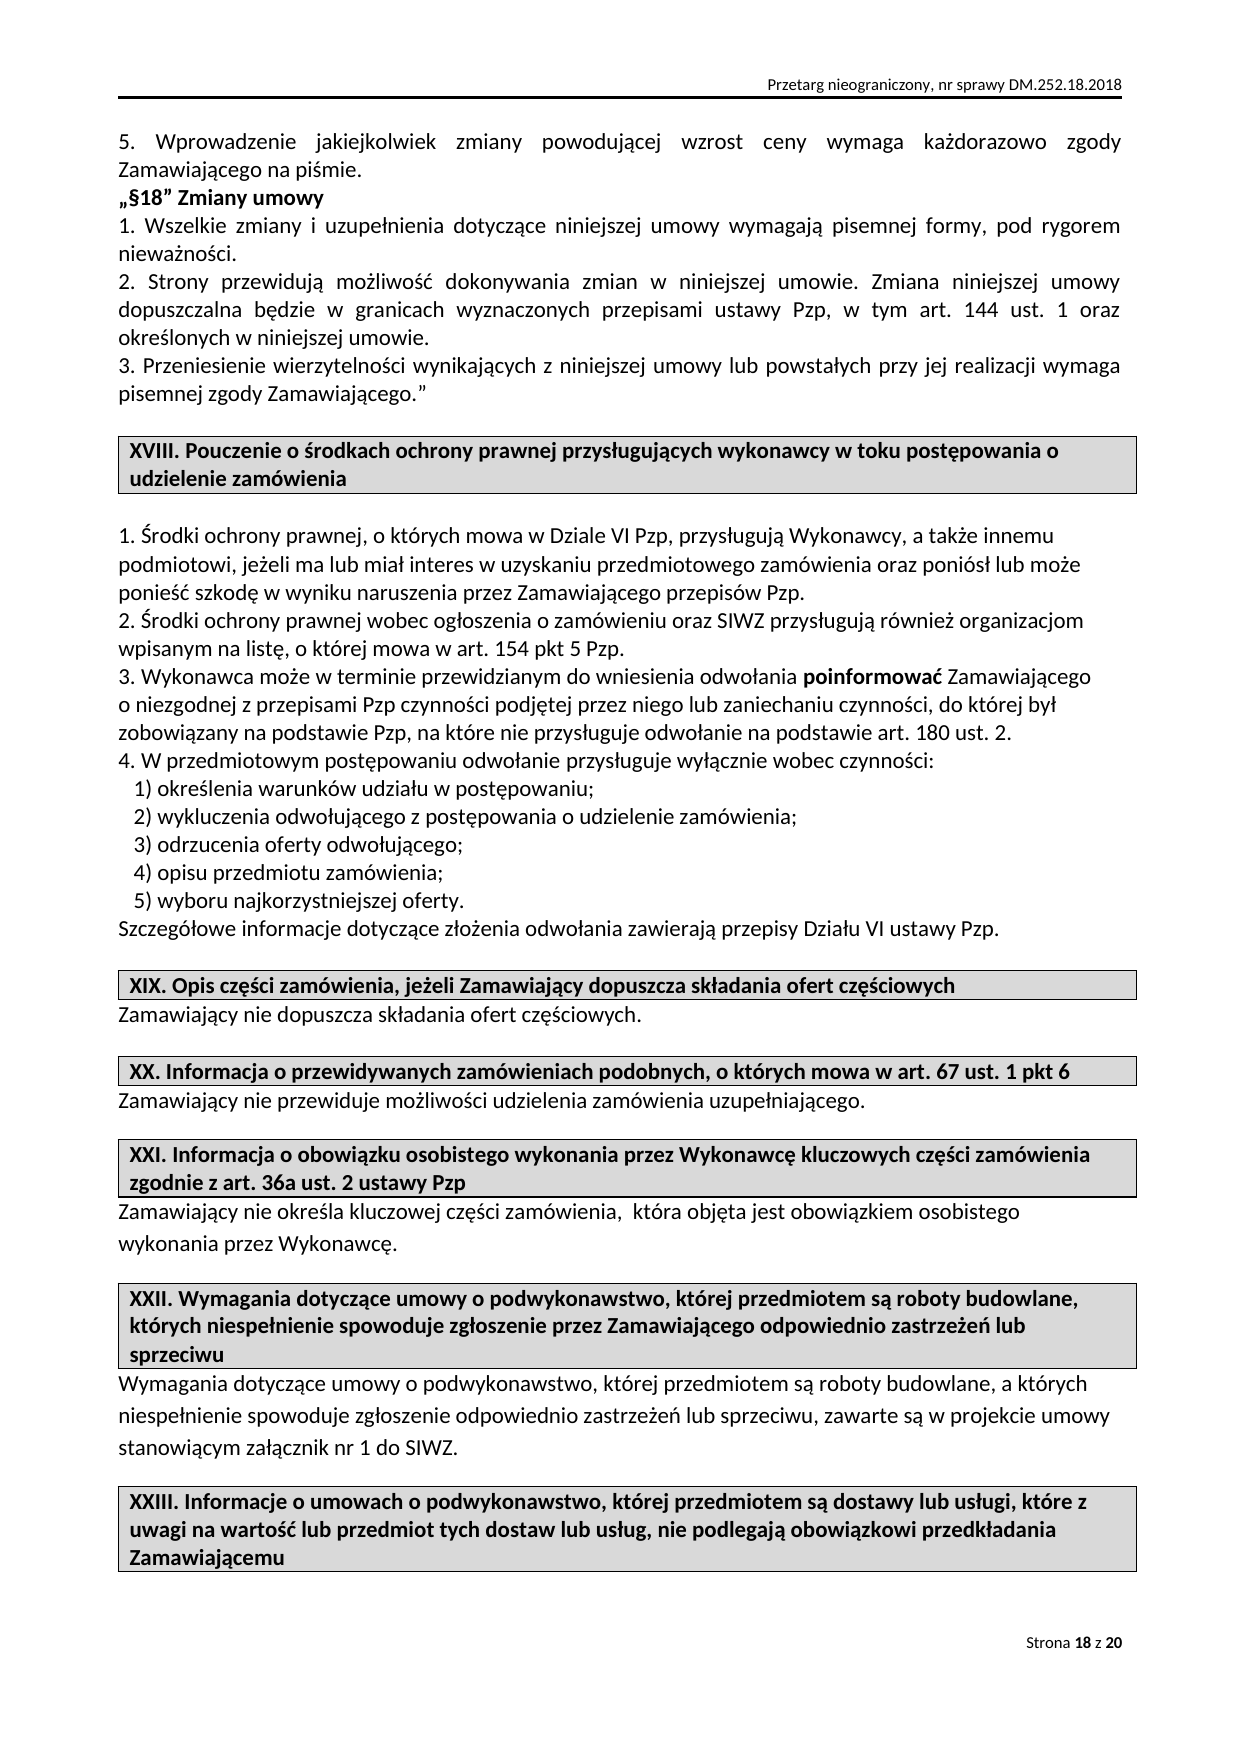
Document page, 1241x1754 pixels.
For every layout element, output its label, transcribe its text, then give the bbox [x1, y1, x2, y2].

text 3. Przeniesienie wierzytelności wynikających z niniejszej umowy lub powstałych przy jej realizacji wymaga pisemnej zgody Zamawiającego.” [118, 351, 1122, 407]
text 3. Wykonawca może w terminie przewidzianym do wniesienia odwołania poinformować Zamawiającego [118, 662, 1122, 690]
text 4. W przedmiotowym postępowaniu odwołanie przysługuje wyłącznie wobec czynności: [118, 746, 1122, 774]
table_header XVIII. Pouczenie o środkach ochrony prawnej przysługujących wykonawcy w toku postępowania o udzielenie zamówienia [119, 437, 1136, 493]
text 3) odrzucenia oferty odwołującego; [118, 830, 1122, 858]
text 1) określenia warunków udziału w postępowaniu; [118, 774, 1122, 802]
text 1. Środki ochrony prawnej, o których mowa w Dziale VI Pzp, przysługują Wykonawcy, a także innemu podmiotowi, jeżeli ma lub miał interes w uzyskaniu przedmiotowego zamówienia oraz poniósł lub może ponieść szkodę w wyniku naruszenia przez Zamawiającego przepisów Pzp. [118, 522, 1122, 606]
text o niezgodnej z przepisami Pzp czynności podjętej przez niego lub zaniechaniu czynności, do której był zobowiązany na podstawie Pzp, na które nie przysługuje odwołanie na podstawie art. 180 ust. 2. [118, 690, 1122, 746]
text Zamawiający nie określa kluczowej części zamówienia, która objęta jest obowiązkiem osobistego wykonania przez Wykonawcę. [118, 1198, 1122, 1258]
table_header XXI. Informacja o obowiązku osobistego wykonania przez Wykonawcę kluczowych części zamówienia zgodnie z art. 36a ust. 2 ustawy Pzp [119, 1140, 1136, 1196]
text „§18” Zmiany umowy [118, 183, 1122, 211]
text 2. Strony przewidują możliwość dokonywania zmian w niniejszej umowie. Zmiana niniejszej umowy dopuszczalna będzie w granicach wyznaczonych przepisami ustawy Pzp, w tym art. 144 ust. 1 oraz określonych w niniejszej umowie. [118, 267, 1122, 351]
table_header XIX. Opis części zamówienia, jeżeli Zamawiający dopuszcza składania ofert częściowych [119, 971, 1136, 999]
text 5) wyboru najkorzystniejszej oferty. [118, 886, 1122, 914]
text 1. Wszelkie zmiany i uzupełnienia dotyczące niniejszej umowy wymagają pisemnej formy, pod rygorem nieważności. [118, 211, 1122, 267]
text Zamawiający nie przewiduje możliwości udzielenia zamówienia uzupełniającego. [118, 1086, 1122, 1114]
text 2. Środki ochrony prawnej wobec ogłoszenia o zamówieniu oraz SIWZ przysługują również organizacjom wpisanym na listę, o której mowa w art. 154 pkt 5 Pzp. [118, 606, 1122, 662]
text 5. Wprowadzenie jakiejkolwiek zmiany powodującej wzrost ceny wymaga każdorazowo zgody Zamawiającego na piśmie. [118, 127, 1122, 183]
text Zamawiający nie dopuszcza składania ofert częściowych. [118, 1000, 1122, 1028]
table_header XXII. Wymagania dotyczące umowy o podwykonawstwo, której przedmiotem są roboty budowlane, których niespełnienie spowoduje zgłoszenie przez Zamawiającego odpowiednio zastrzeżeń lub sprzeciwu [119, 1284, 1136, 1368]
text Wymagania dotyczące umowy o podwykonawstwo, której przedmiotem są roboty budowlane, a których niespełnienie spowoduje zgłoszenie odpowiednio zastrzeżeń lub sprzeciwu, zawarte są w projekcie umowy stanowiącym załącznik nr 1 do SIWZ. [118, 1369, 1122, 1461]
table_header XXIII. Informacje o umowach o podwykonawstwo, której przedmiotem są dostawy lub usługi, które z uwagi na wartość lub przedmiot tych dostaw lub usług, nie podlegają obowiązkowi przedkładania Zamawiającemu [119, 1487, 1136, 1571]
table_header XX. Informacja o przewidywanych zamówieniach podobnych, o których mowa w art. 67 ust. 1 pkt 6 [119, 1057, 1136, 1085]
text 4) opisu przedmiotu zamówienia; [118, 858, 1122, 886]
text 2) wykluczenia odwołującego z postępowania o udzielenie zamówienia; [118, 802, 1122, 830]
text Szczegółowe informacje dotyczące złożenia odwołania zawierają przepisy Działu VI ustawy Pzp. [118, 914, 1122, 942]
